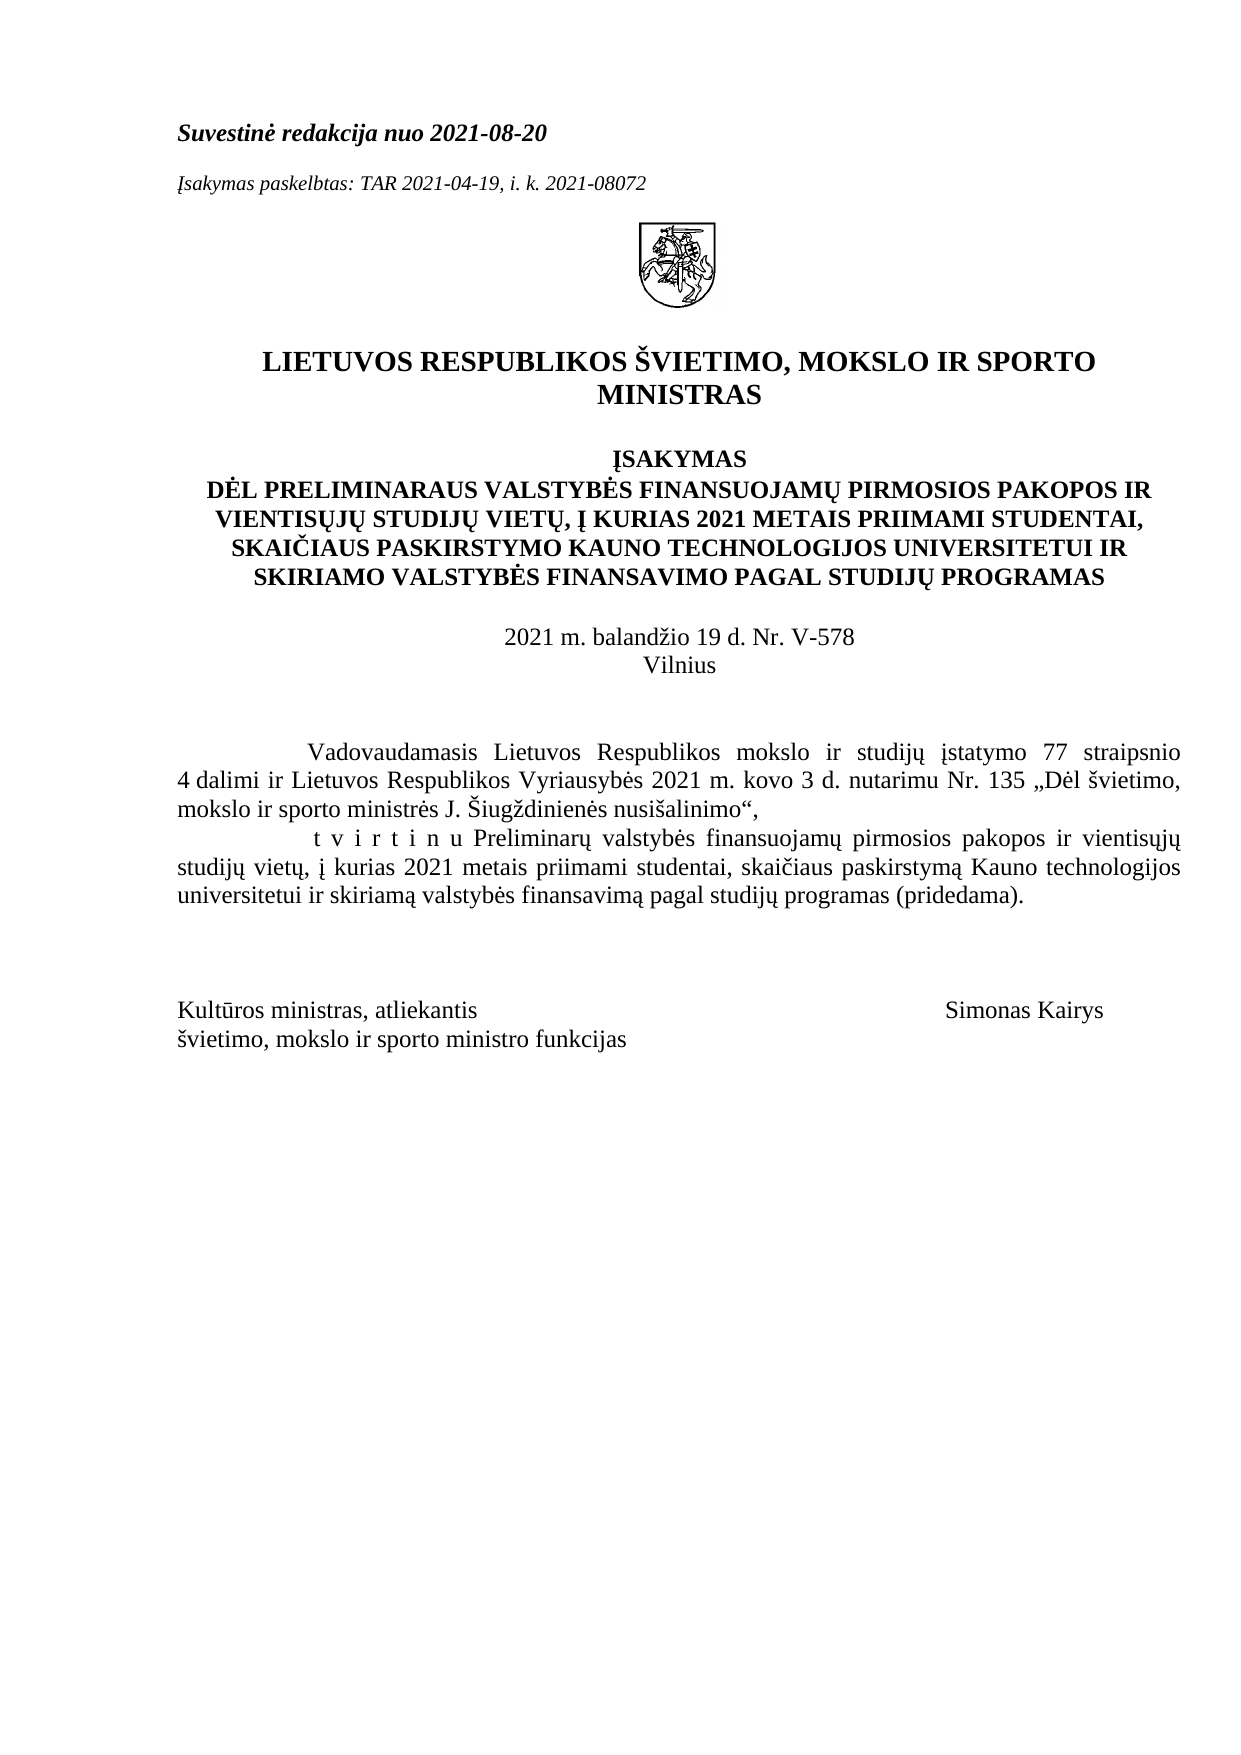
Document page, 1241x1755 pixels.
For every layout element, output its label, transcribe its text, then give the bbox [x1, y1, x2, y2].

text 2021 m. balandžio 19 d. Nr. V-578 [177, 622, 1182, 650]
text t v i r t i n u Preliminarų valstybės finansuojamų pirmosios pakopos ir vientisųjų studijų vietų, į kurias 2021 metais priimami studentai, skaičiaus paskirstymą Kauno technologijos universitetui ir skiriamą valstybės finansavimą pagal studijų programas (pridedama). [177, 823, 1182, 909]
text Vilnius [177, 650, 1182, 679]
text DĖL PRELIMINARAUS VALSTYBĖS FINANSUOJAMŲ PIRMOSIOS PAKOPOS IR VIENTISŲJŲ STUDIJŲ VIETŲ, Į KURIAS 2021 METAIS PRIIMAMI STUDENTAI, SKAIČIAUS PASKIRSTYMO KAUNO TECHNOLOGIJOS UNIVERSITETUI IR SKIRIAMO VALSTYBĖS FINANSAVIMO PAGAL STUDIJŲ PROGRAMAS [177, 475, 1182, 590]
text LIETUVOS RESPUBLIKOS ŠVIETIMO, MOKSLO IR SPORTO MINISTRAS [177, 344, 1182, 411]
text Vadovaudamasis Lietuvos Respublikos mokslo ir studijų įstatymo 77 straipsnio 4 dalimi ir Lietuvos Respublikos Vyriausybės 2021 m. kovo 3 d. nutarimu Nr. 135 „Dėl švietimo, mokslo ir sporto ministrės J. Šiugždinienės nusišalinimo“, [177, 737, 1182, 823]
text Suvestinė redakcija nuo 2021-08-20 [177, 118, 1182, 147]
text švietimo, mokslo ir sporto ministro funkcijas [177, 1024, 1182, 1053]
text ĮSAKYMAS [177, 444, 1182, 473]
text Įsakymas paskelbtas: TAR 2021-04-19, i. k. 2021-08072 [177, 171, 1182, 195]
text Kultūros ministras, atliekantis Simonas Kairys [177, 995, 1182, 1024]
